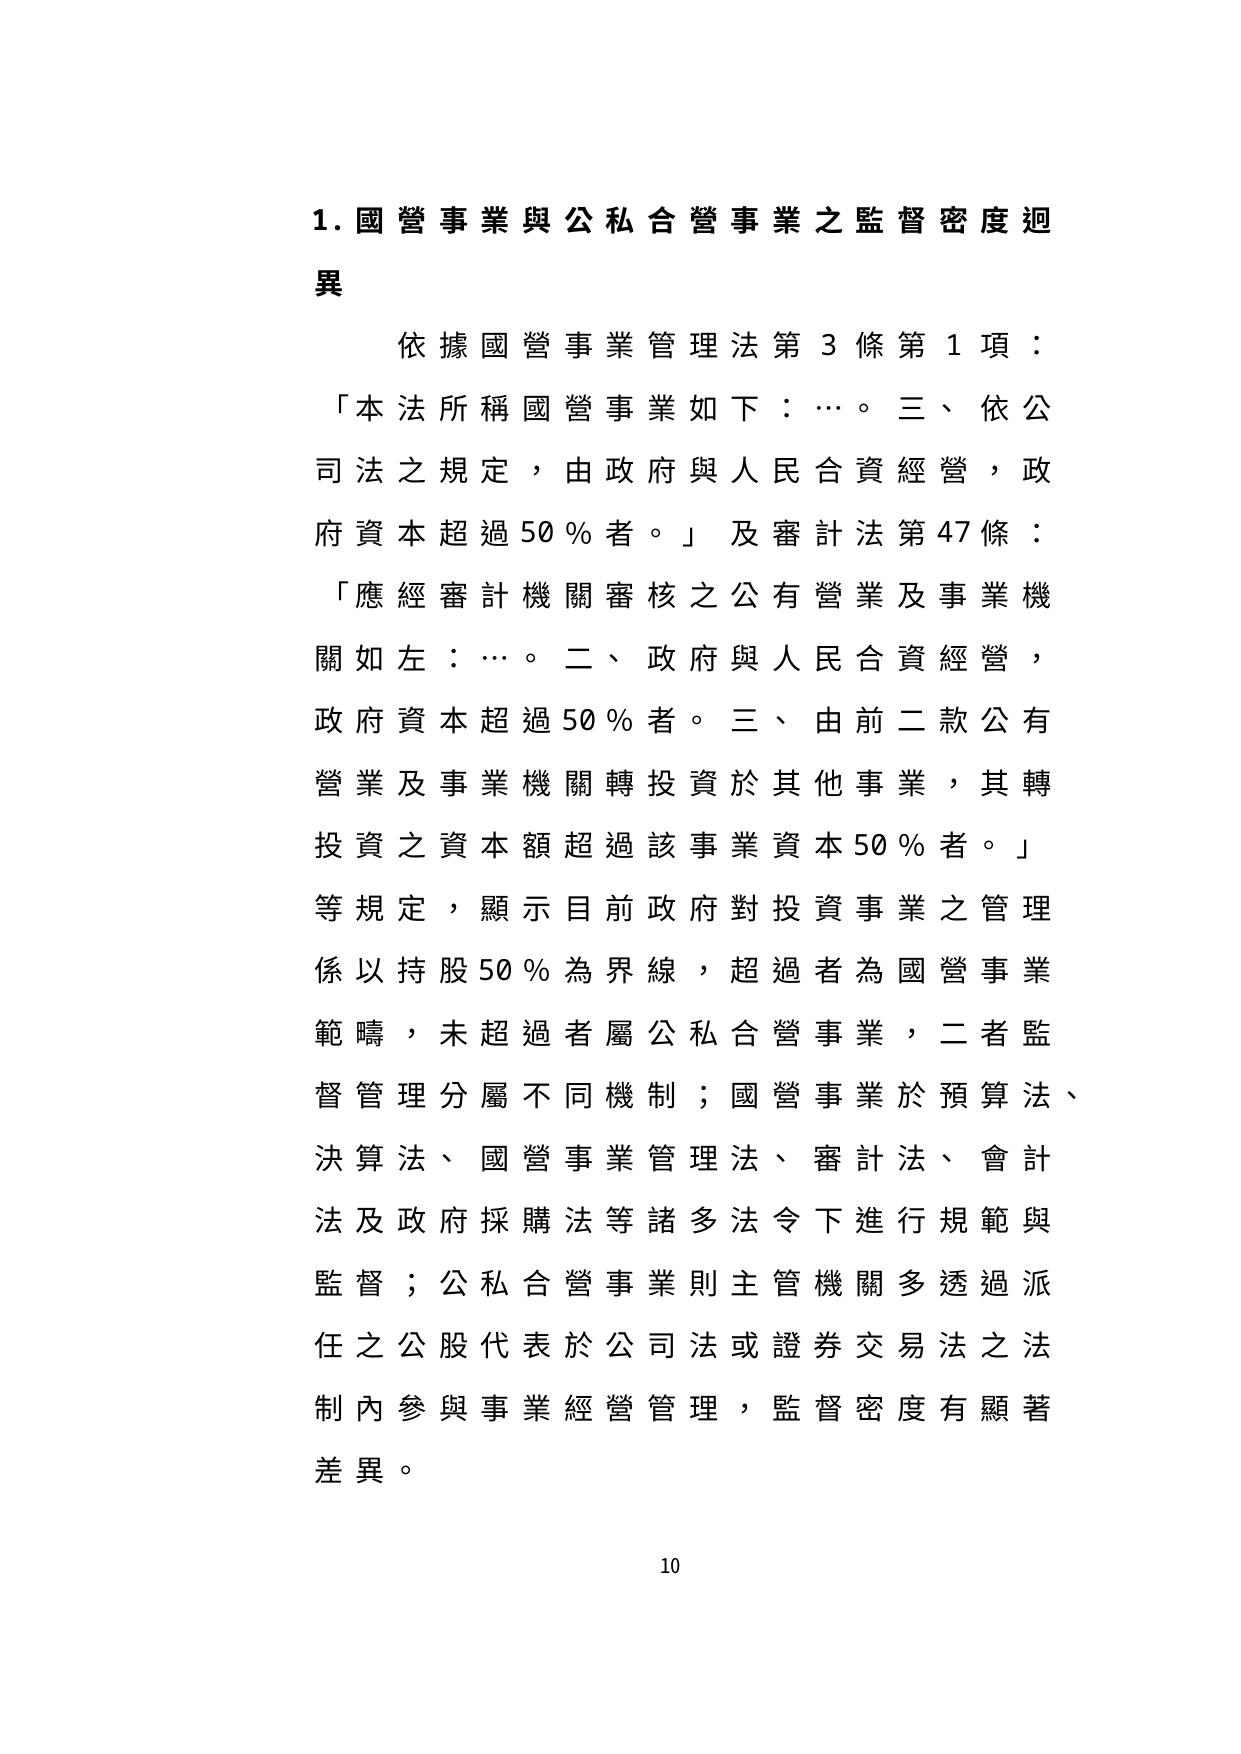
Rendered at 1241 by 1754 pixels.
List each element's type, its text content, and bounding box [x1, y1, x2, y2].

text 1.國營事業與公私合營事業之監督密度迥異 [271, 177, 1058, 302]
text 依據國營事業管理法第3條第1項：「本法所稱國營事業如下：…。三、依公司法之規定，由政府與人民合資經營，政府資本超過50％者。」及審計法第47條：「應經審計機關審核之公有營業及事業機關如左：…。二、政府與人民合資經營，政府資本超過50％者。三、由前二款公有營業及事業機關轉投資於其他事業，其轉投資之資本額超過該事業資本50％者。」等規定，顯示目前政府對投資事業之管理係以持股50％為界線，超過者為國營事業範疇，未超過者屬公私合營事業，二者監督管理分屬不同機制；國營事業於預算法、決算法、國營事業管理法、審計法、會計法及政府採購法等諸多法令下進行規範與監督；公私合營事業則主管機關多透過派任之公股代表於公司法或證券交易法之法制內參與事業經營管理，監督密度有顯著差異。 [301, 302, 1058, 1490]
